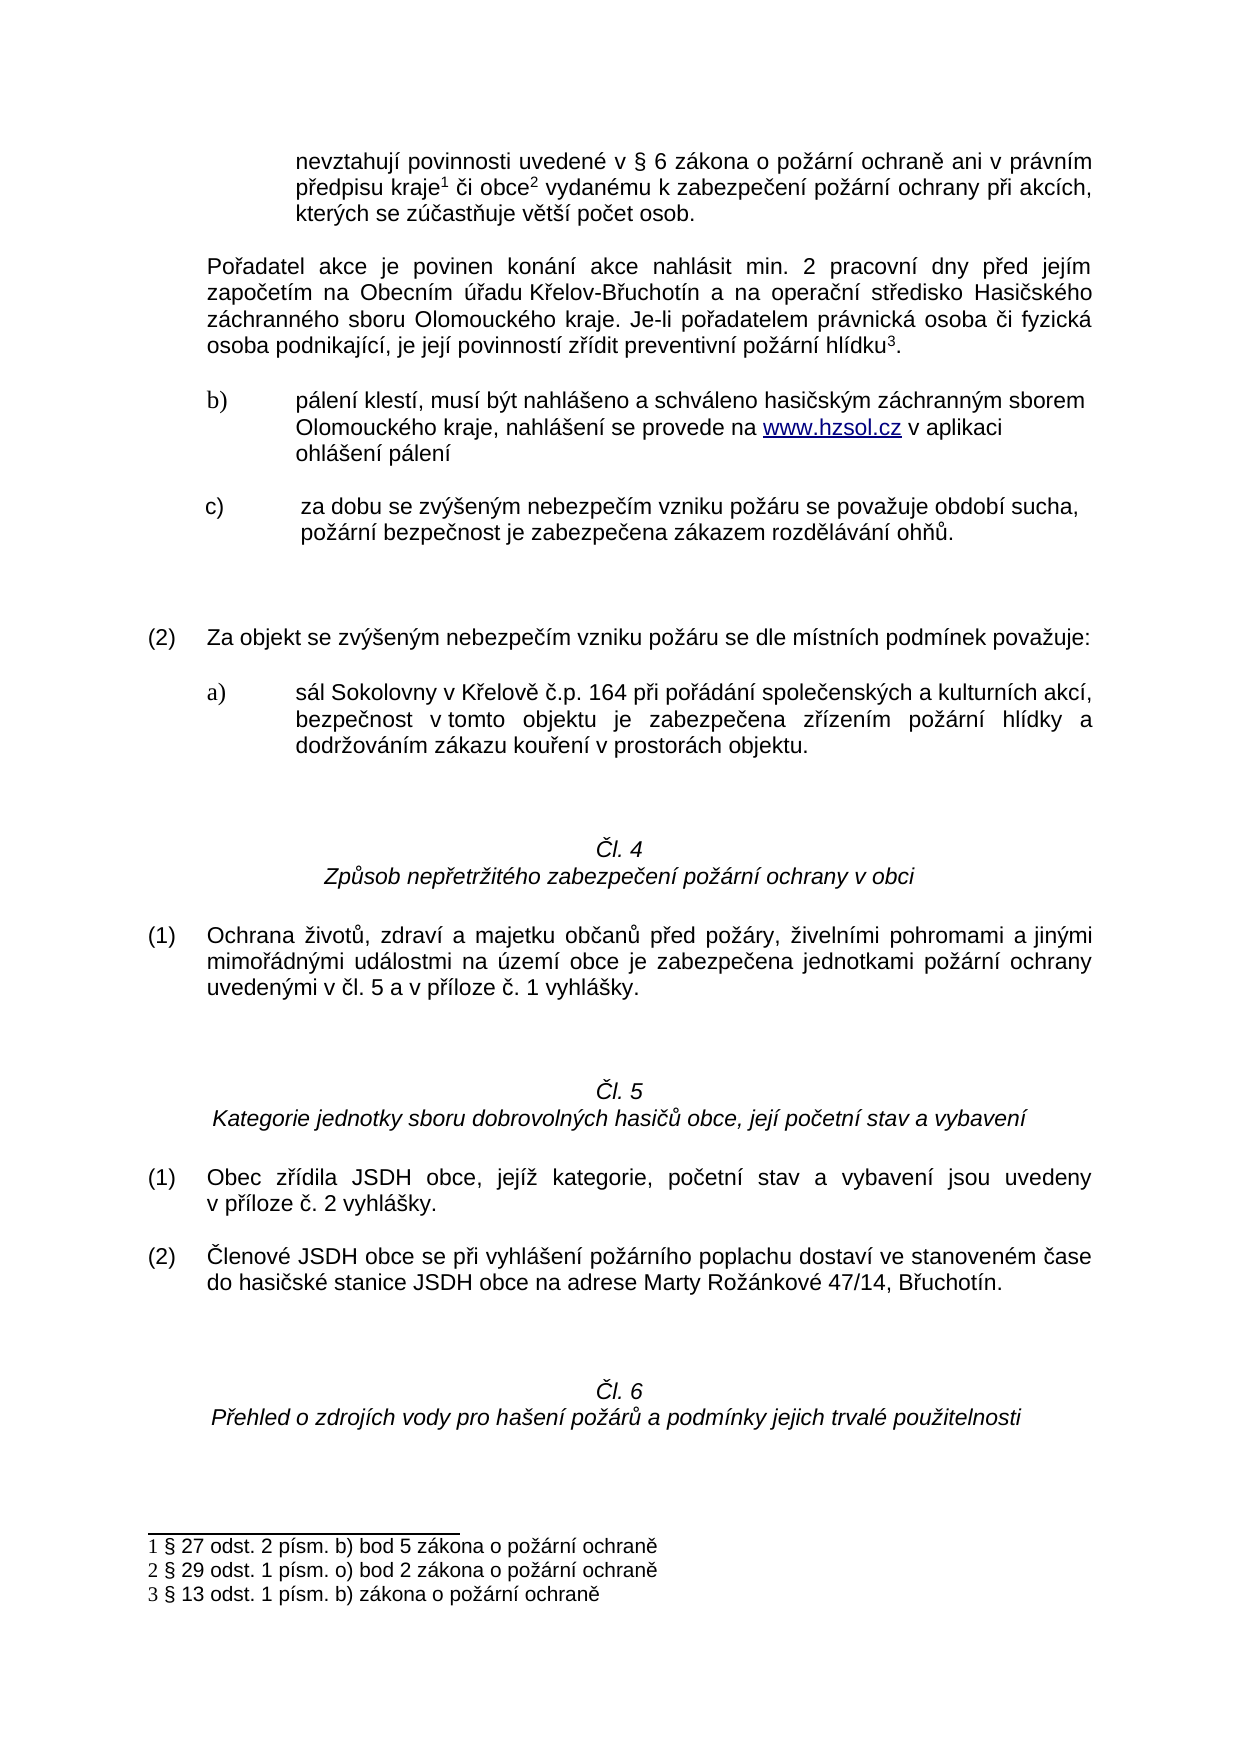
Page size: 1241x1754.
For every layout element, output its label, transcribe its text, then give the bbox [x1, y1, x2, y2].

list Za objekt se zvýšeným nebezpečím vzniku požáru se dle místních podmínek považuje: [148, 624, 1093, 651]
list sál Sokolovny v Křelově č.p. 164 při pořádání společenských a kulturních akcí, bezpečnost v tomto objektu je zabezpečena zřízením požární hlídky a dodržováním zákazu kouření v prostorách objektu. [207, 677, 1093, 758]
list Členové JSDH obce se při vyhlášení požárního poplachu dostaví ve stanoveném čase do hasičské stanice JSDH obce na adrese Marty Rožánkové 47/14, Břuchotín. [148, 1243, 1093, 1295]
list pálení klestí, musí být nahlášeno a schváleno hasičským záchranným sborem Olomouckého kraje, nahlášení se provede na www.hzsol.cz v aplikaci ohlášení pálení [207, 385, 1093, 466]
list § 29 odst. 1 písm. o) bod 2 zákona o požární ochraně [148, 1558, 1093, 1582]
text požární bezpečnost je zabezpečena zákazem rozdělávání ohňů. [148, 519, 1093, 545]
list § 27 odst. 2 písm. b) bod 5 zákona o požární ochraně [148, 1534, 1093, 1558]
subtitle Čl. 6 Přehled o zdrojích vody pro hašení požárů a podmínky jejich trvalé použitelnosti [148, 1378, 1093, 1431]
subtitle Čl. 5 Kategorie jednotky sboru dobrovolných hasičů obce, její početní stav a vybavení [148, 1078, 1093, 1131]
list Obec zřídila JSDH obce, jejíž kategorie, početní stav a vybavení jsou uvedeny v příloze č. 2 vyhlášky. [148, 1164, 1093, 1216]
subtitle Čl. 4 Způsob nepřetržitého zabezpečení požární ochrany v obci [148, 836, 1093, 889]
text Pořadatel akce je povinen konání akce nahlásit min. 2 pracovní dny před jejím započetím na Obecním úřadu Křelov-Břuchotín a na operační středisko Hasičského záchranného sboru Olomouckého kraje. Je-li pořadatelem právnická osoba či fyzická osoba podnikající, je její povinností zřídit preventivní požární hlídku. [207, 253, 1093, 358]
text § 13 odst. 1 písm. b) zákona o požární ochraně [148, 1582, 1093, 1606]
list nevztahují povinnosti uvedené v § 6 zákona o požární ochraně ani v právním předpisu kraje či obce vydanému k zabezpečení požární ochrany při akcích, kterých se zúčastňuje větší počet osob. [207, 148, 1093, 227]
list Ochrana životů, zdraví a majetku občanů před požáry, živelními pohromami a jinými mimořádnými událostmi na území obce je zabezpečena jednotkami požární ochrany uvedenými v čl. 5 a v příloze č. 1 vyhlášky. [148, 922, 1093, 1001]
text c) za dobu se zvýšeným nebezpečím vzniku požáru se považuje období sucha, [148, 493, 1093, 519]
